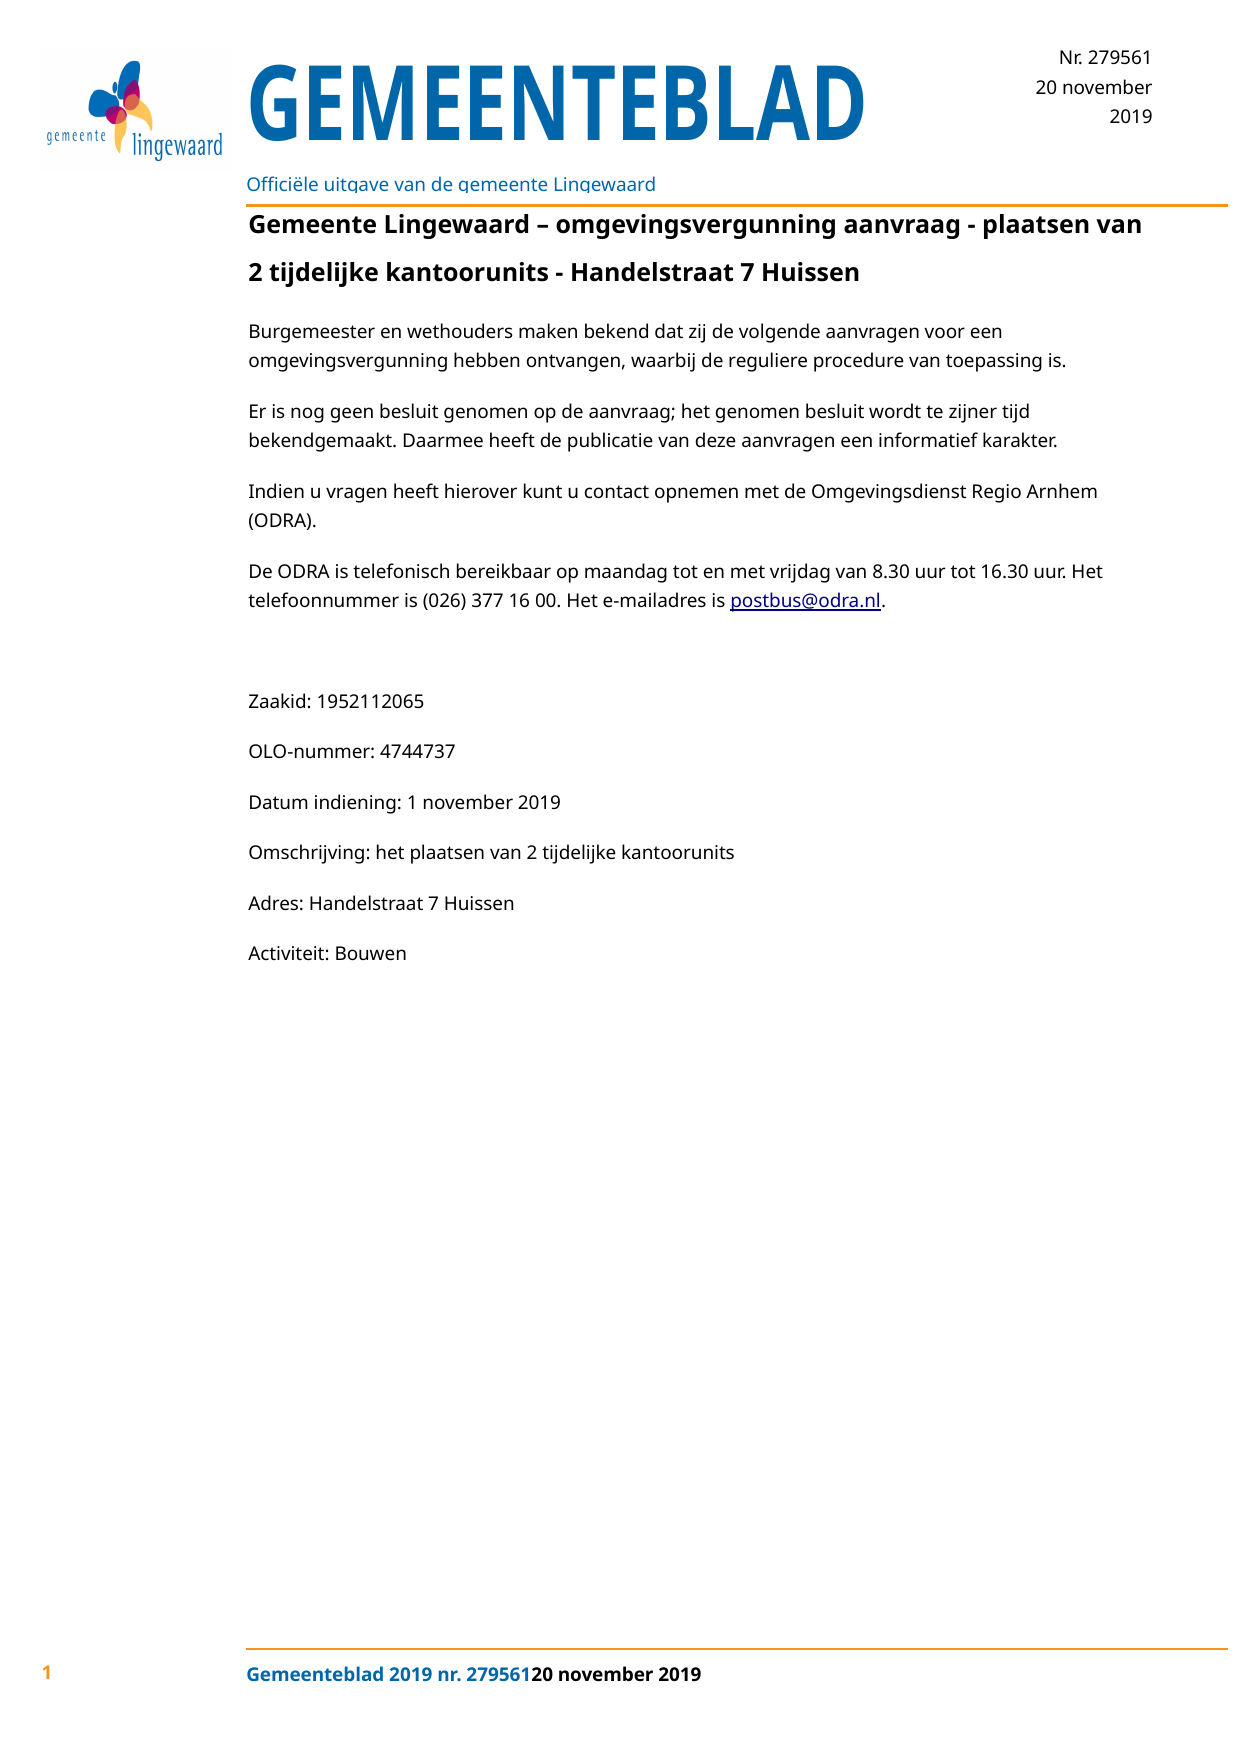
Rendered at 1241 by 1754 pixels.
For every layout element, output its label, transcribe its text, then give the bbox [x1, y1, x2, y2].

text Datum indiening: 1 november 2019 [248, 789, 1152, 815]
text De ODRA is telefonisch bereikbaar op maandag tot en met vrijdag van 8.30 uur tot 16.30 uur. Het telefoonnummer is (026) 377 16 00. Het e-mailadres is postbus@odra.nl. [248, 558, 1152, 613]
text Burgemeester en wethouders maken bekend dat zij de volgende aanvragen voor een omgevingsvergunning hebben ontvangen, waarbij de reguliere procedure van toepassing is. [248, 318, 1152, 373]
text Zaakid: 1952112065 [248, 688, 1152, 714]
text Er is nog geen besluit genomen op de aanvraag; het genomen besluit wordt te zijner tijd bekendgemaakt. Daarmee heeft de publicatie van deze aanvragen een informatief karakter. [248, 398, 1152, 453]
text Activiteit: Bouwen [248, 940, 1152, 966]
text Omschrijving: het plaatsen van 2 tijdelijke kantoorunits [248, 839, 1152, 865]
text OLO-nummer: 4744737 [248, 739, 1152, 764]
text Indien u vragen heeft hierover kunt u contact opnemen met de Omgevingsdienst Regio Arnhem (ODRA). [248, 478, 1152, 533]
text Gemeente Lingewaard – omgevingsvergunning aanvraag - plaatsen van 2 tijdelijke kantoorunits - Handelstraat 7 Huissen [248, 207, 1152, 288]
text Adres: Handelstraat 7 Huissen [248, 890, 1152, 916]
picture [41, 47, 231, 172]
